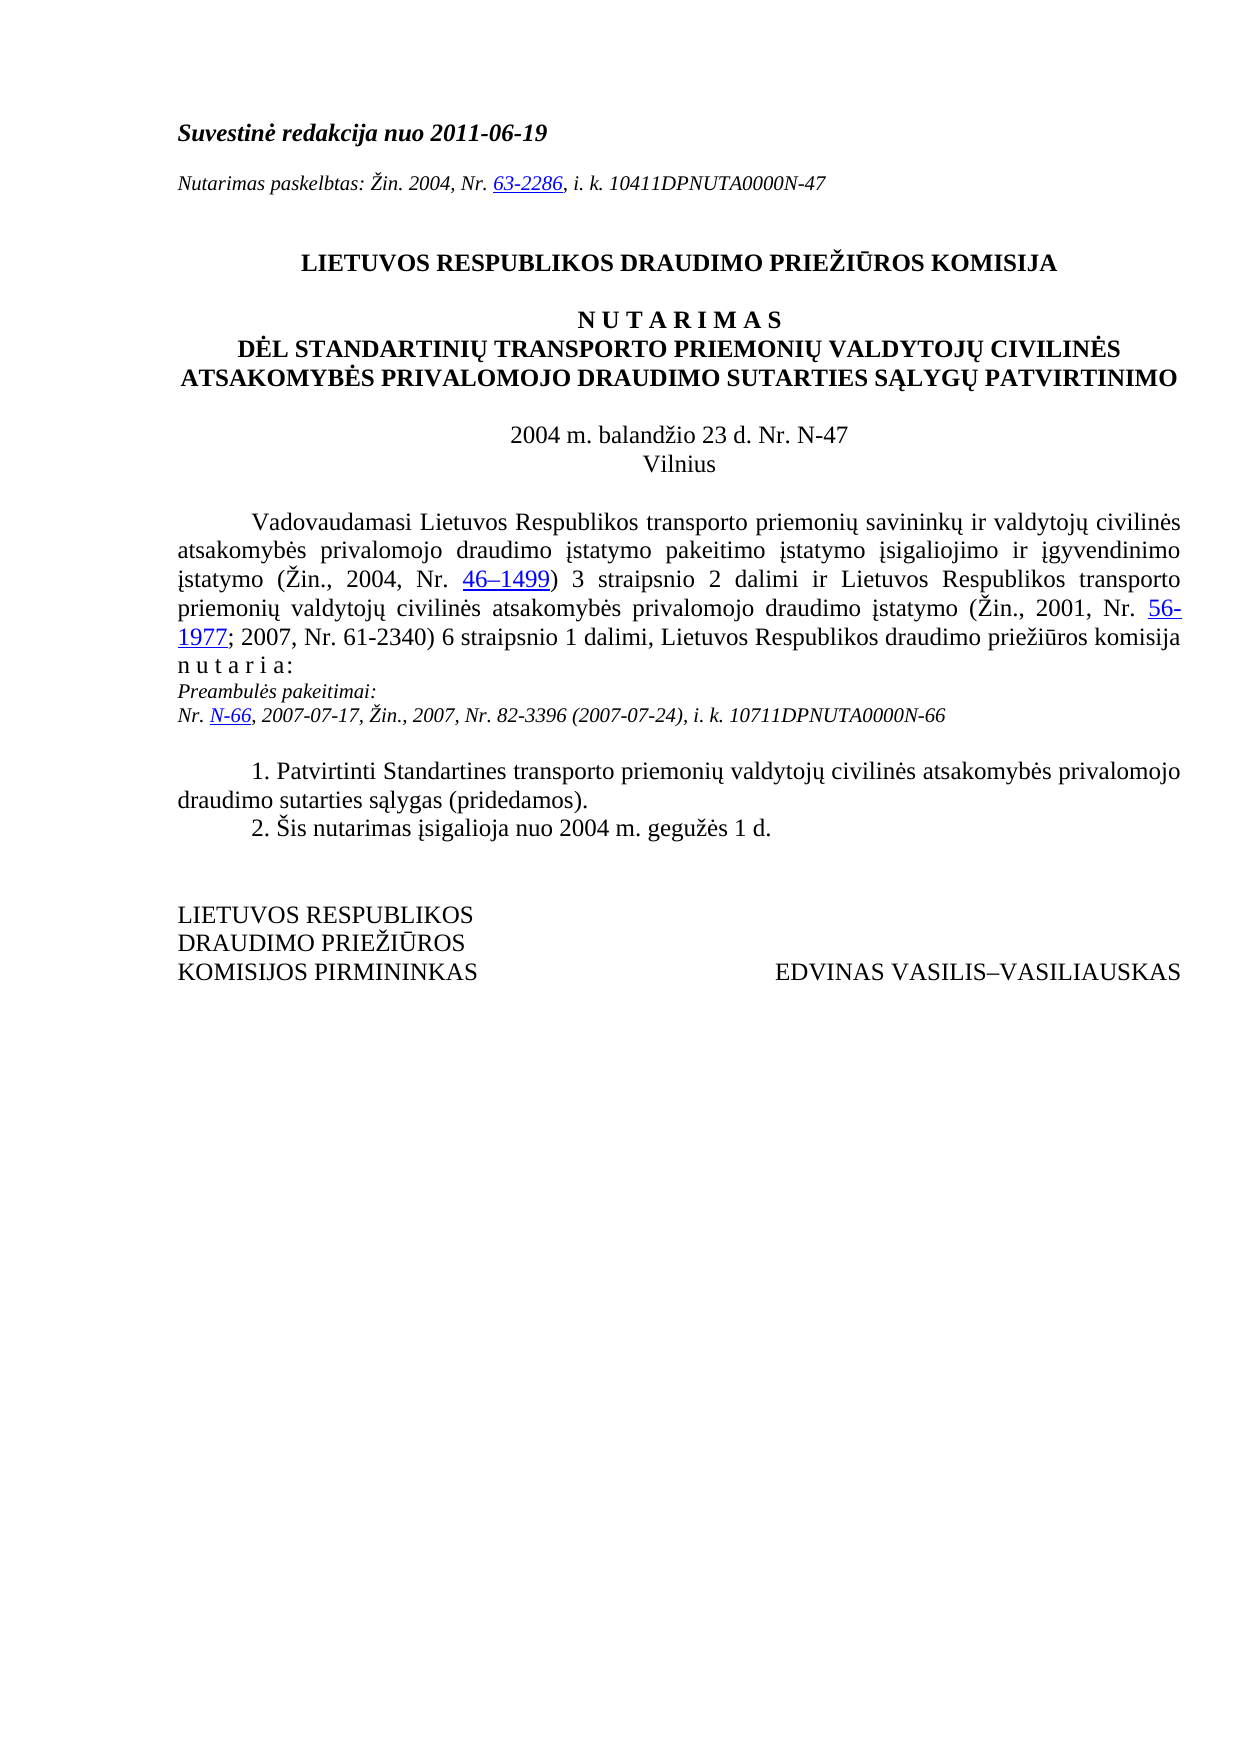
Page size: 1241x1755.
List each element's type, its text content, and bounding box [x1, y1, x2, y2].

text draudimo priežiūros [177, 928, 1181, 957]
text Vilnius [177, 449, 1181, 478]
text Preambulės pakeitimai: [177, 679, 1181, 703]
text Nutarimas paskelbtas: Žin. 2004, Nr. 63-2286, i. k. 10411DPNUTA0000N-47 [177, 171, 1181, 195]
text 2. Šis nutarimas įsigalioja nuo 2004 m. gegužės 1 d. [177, 813, 1181, 842]
text N U T A R I M A S [177, 305, 1181, 334]
text Lietuvos Respublikos [177, 900, 1181, 928]
text DĖL STANDARTINIŲ TRANSPORTO PRIEMONIŲ VALDYTOJŲ CIVILINĖS ATSAKOMYBĖS PRIVALOMOJO DRAUDIMO SUTARTIES SĄLYGŲ PATVIRTINIMO [177, 334, 1181, 392]
text Nr. N-66, 2007-07-17, Žin., 2007, Nr. 82-3396 (2007-07-24), i. k. 10711DPNUTA0000N-66 [177, 703, 1181, 727]
text 2004 m. balandžio 23 d. Nr. N-47 [177, 420, 1181, 449]
text komisijos pirmininkas Edvinas Vasilis–Vasiliauskas [177, 957, 1181, 986]
text Vadovaudamasi Lietuvos Respublikos transporto priemonių savininkų ir valdytojų civilinės atsakomybės privalomojo draudimo įstatymo pakeitimo įstatymo įsigaliojimo ir įgyvendinimo įstatymo (Žin., 2004, Nr. 46–1499) 3 straipsnio 2 dalimi ir Lietuvos Respublikos transporto priemonių valdytojų civilinės atsakomybės privalomojo draudimo įstatymo (Žin., 2001, Nr. 56-1977; 2007, Nr. 61-2340) 6 straipsnio 1 dalimi, Lietuvos Respublikos draudimo priežiūros komisija nutaria: [177, 507, 1181, 679]
text LIETUVOS RESPUBLIKOS DRAUDIMO PRIEŽIŪROS KOMISIJA [177, 248, 1181, 277]
text 1. Patvirtinti Standartines transporto priemonių valdytojų civilinės atsakomybės privalomojo draudimo sutarties sąlygas (pridedamos). [177, 756, 1181, 813]
text Suvestinė redakcija nuo 2011-06-19 [177, 118, 1181, 147]
